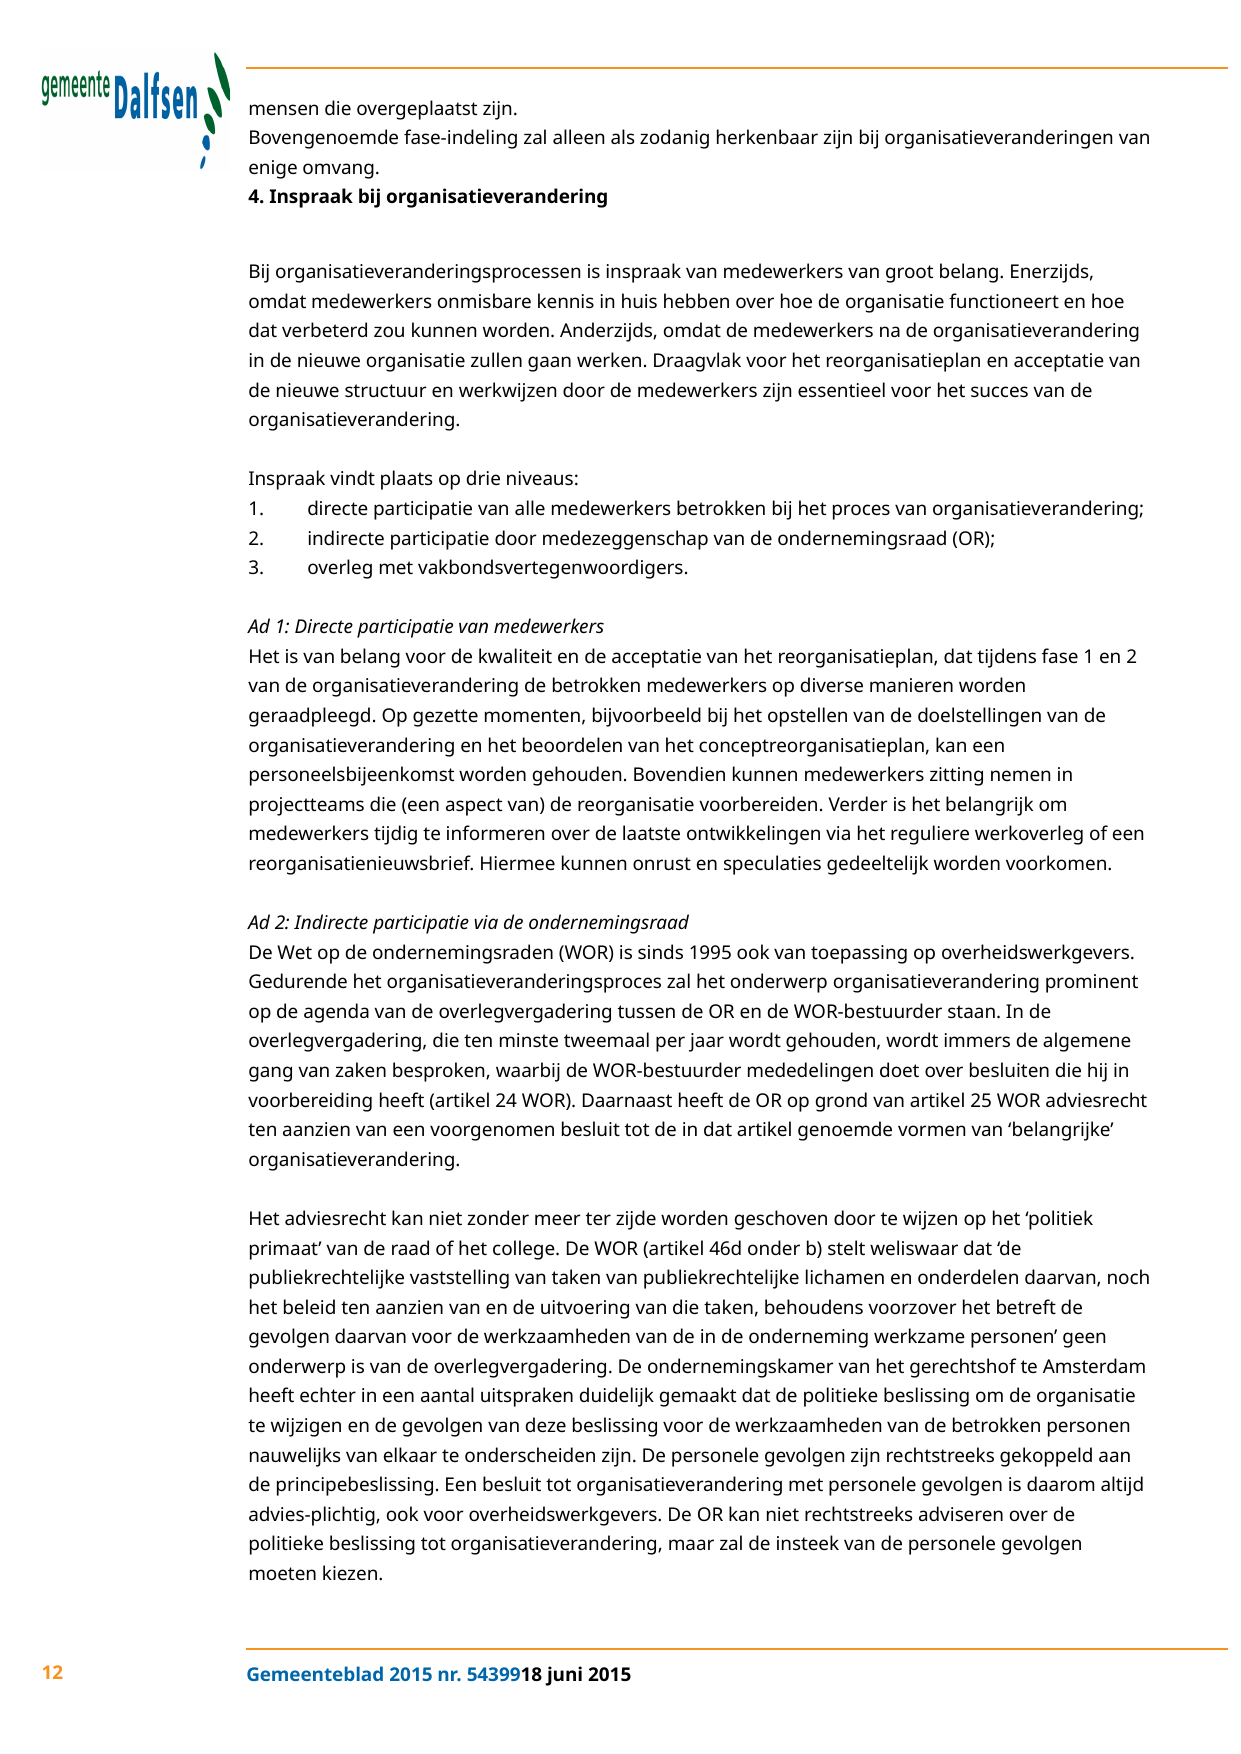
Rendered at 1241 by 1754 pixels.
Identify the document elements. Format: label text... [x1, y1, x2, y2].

text Ad 2: Indirecte participatie via de ondernemingsraad [248, 909, 1152, 935]
text De Wet op de ondernemingsraden (WOR) is sinds 1995 ook van toepassing op overheidswerkgevers. Gedurende het organisatieveranderingsproces zal het onderwerp organisatieverandering prominent op de agenda van de overlegvergadering tussen de OR en de WOR-bestuurder staan. In de overlegvergadering, die ten minste tweemaal per jaar wordt gehouden, wordt immers de algemene gang van zaken besproken, waarbij de WOR-bestuurder mededelingen doet over besluiten die hij in voorbereiding heeft (artikel 24 WOR). Daarnaast heeft de OR op grond van artikel 25 WOR adviesrecht ten aanzien van een voorgenomen besluit tot de in dat artikel genoemde vormen van ‘belangrijke’ organisatieverandering. [248, 939, 1152, 1172]
list directe participatie van alle medewerkers betrokken bij het proces van organisatieverandering; [248, 495, 1152, 521]
picture [41, 47, 231, 172]
text Bovengenoemde fase-indeling zal alleen als zodanig herkenbaar zijn bij organisatieveranderingen van enige omvang. [248, 124, 1152, 180]
text Bij organisatieveranderingsprocessen is inspraak van medewerkers van groot belang. Enerzijds, omdat medewerkers onmisbare kennis in huis hebben over hoe de organisatie functioneert en hoe dat verbeterd zou kunnen worden. Anderzijds, omdat de medewerkers na de organisatieverandering in de nieuwe organisatie zullen gaan werken. Draagvlak voor het reorganisatieplan en acceptatie van de nieuwe structuur en werkwijzen door de medewerkers zijn essentieel voor het succes van de organisatieverandering. [248, 258, 1152, 432]
text Het adviesrecht kan niet zonder meer ter zijde worden geschoven door te wijzen op het ‘politiek primaat’ van de raad of het college. De WOR (artikel 46d onder b) stelt weliswaar dat ‘de publiekrechtelijke vaststelling van taken van publiekrechtelijke lichamen en onderdelen daarvan, noch het beleid ten aanzien van en de uitvoering van die taken, behoudens voorzover het betreft de gevolgen daarvan voor de werkzaamheden van de in de onderneming werkzame personen’ geen onderwerp is van de overlegvergadering. De ondernemingskamer van het gerechtshof te Amsterdam heeft echter in een aantal uitspraken duidelijk gemaakt dat de politieke beslissing om de organisatie te wijzigen en de gevolgen van deze beslissing voor de werkzaamheden van de betrokken personen nauwelijks van elkaar te onderscheiden zijn. De personele gevolgen zijn rechtstreeks gekoppeld aan de principebeslissing. Een besluit tot organisatieverandering met personele gevolgen is daarom altijd advies-plichtig, ook voor overheidswerkgevers. De OR kan niet rechtstreeks adviseren over de politieke beslissing tot organisatieverandering, maar zal de insteek van de personele gevolgen moeten kiezen. [248, 1205, 1152, 1586]
text Het is van belang voor de kwaliteit en de acceptatie van het reorganisatieplan, dat tijdens fase 1 en 2 van de organisatieverandering de betrokken medewerkers op diverse manieren worden geraadpleegd. Op gezette momenten, bijvoorbeeld bij het opstellen van de doelstellingen van de organisatieverandering en het beoordelen van het conceptreorganisatieplan, kan een personeelsbijeenkomst worden gehouden. Bovendien kunnen medewerkers zitting nemen in projectteams die (een aspect van) de reorganisatie voorbereiden. Verder is het belangrijk om medewerkers tijdig te informeren over de laatste ontwikkelingen via het reguliere werkoverleg of een reorganisatienieuwsbrief. Hiermee kunnen onrust en speculaties gedeeltelijk worden voorkomen. [248, 643, 1152, 876]
text 4. Inspraak bij organisatieverandering [248, 183, 1152, 209]
text Inspraak vindt plaats op drie niveaus: [248, 466, 1152, 491]
text Ad 1: Directe participatie van medewerkers [248, 613, 1152, 639]
text mensen die overgeplaatst zijn. [248, 95, 1152, 121]
list overleg met vakbondsvertegenwoordigers. [248, 554, 1152, 580]
list indirecte participatie door medezeggenschap van de ondernemingsraad (OR); [248, 525, 1152, 551]
